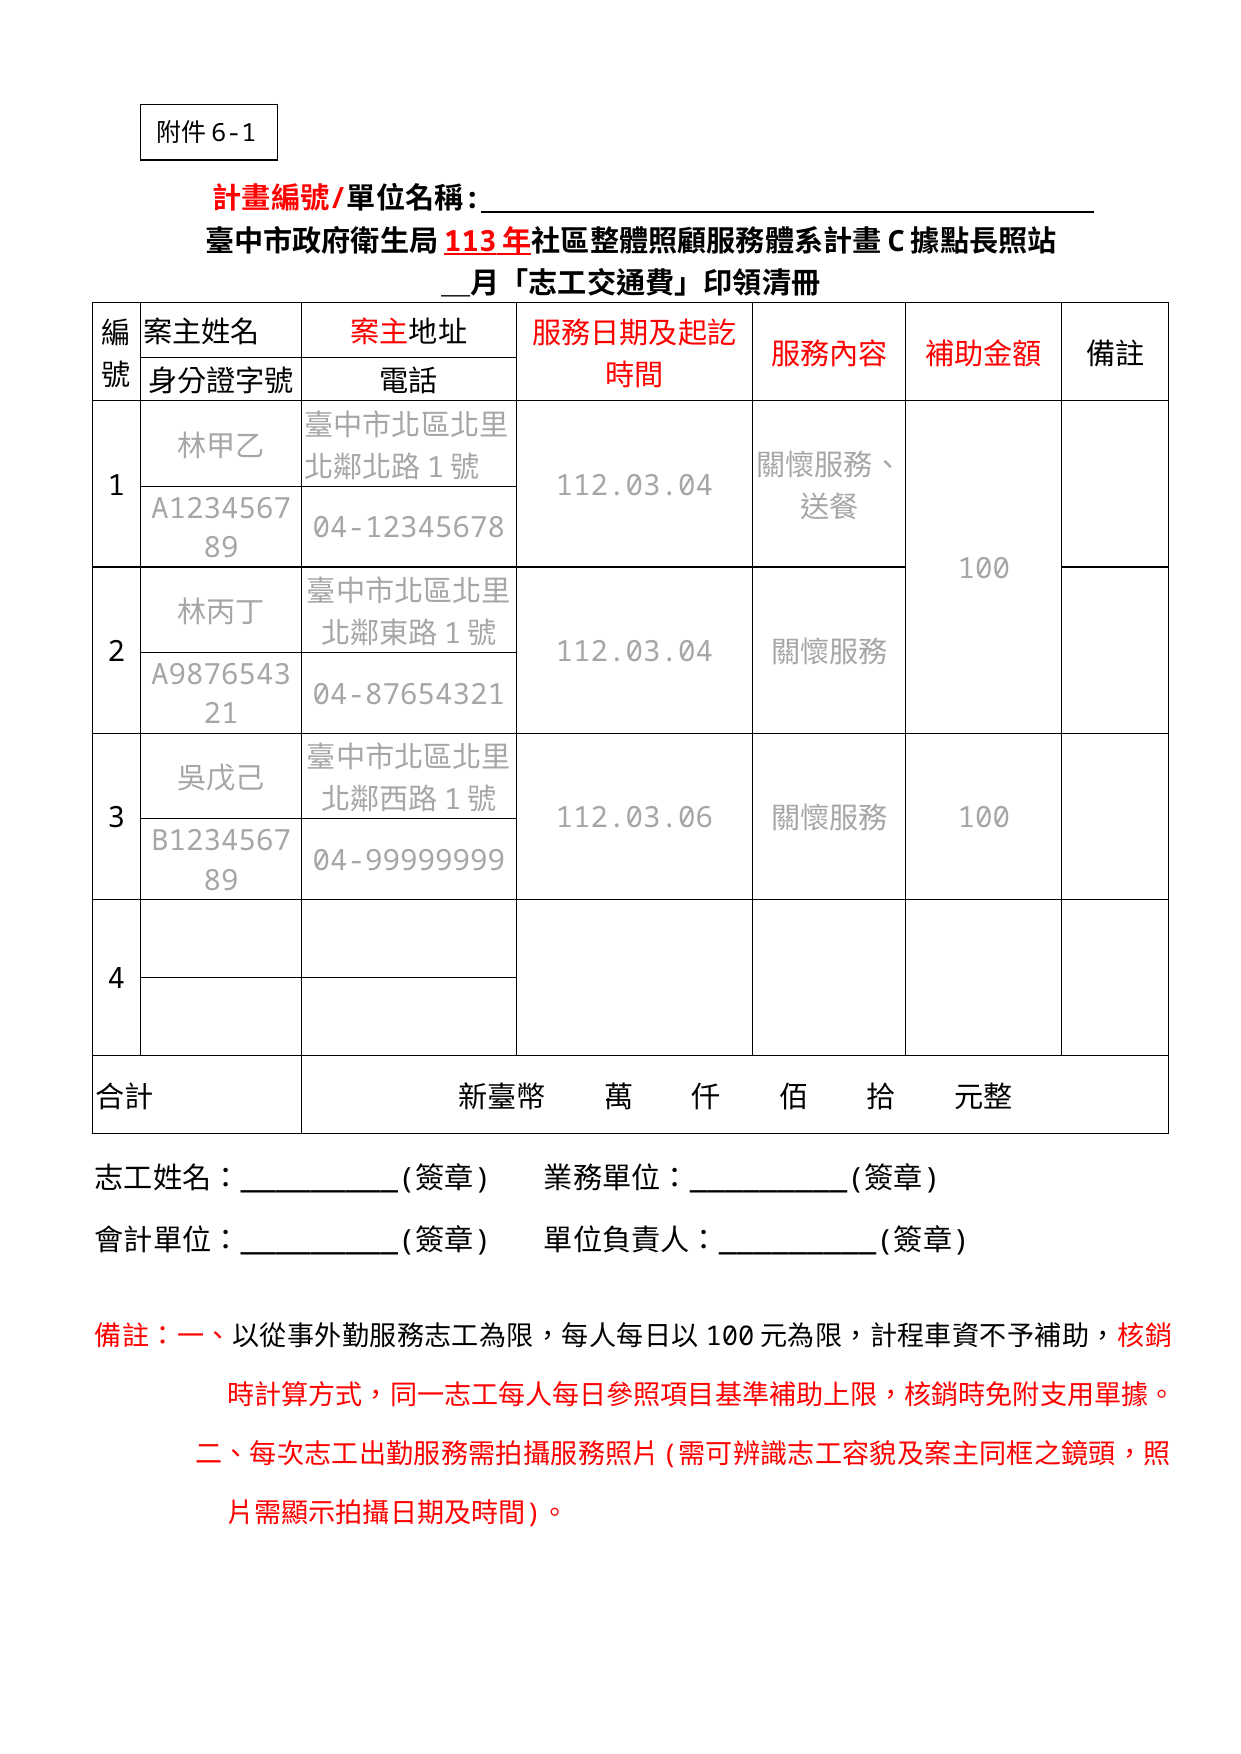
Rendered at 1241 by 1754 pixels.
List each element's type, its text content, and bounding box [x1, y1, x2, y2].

table_cell A987654321 [141, 653, 301, 732]
table_cell 4 [93, 900, 140, 1055]
table_cell 身分證字號 [141, 358, 301, 400]
table_cell 1 [93, 401, 140, 566]
table_cell [753, 900, 905, 1055]
text 計畫編號/單位名稱: [153, 175, 1107, 217]
table_cell [302, 978, 516, 1055]
table_cell 臺中市北區北里北鄰東路1號 [302, 568, 516, 652]
text 會計單位：_________(簽章) 單位負責人：_________(簽章) [94, 1197, 1107, 1259]
table_cell 04-87654321 [302, 653, 516, 732]
table_cell [302, 900, 516, 977]
text 二、每次志工出勤服務需拍攝服務照片(需可辨識志工容貌及案主同框之鏡頭，照片需顯示拍攝日期及時間)。 [94, 1432, 1172, 1531]
table_cell [517, 900, 752, 1055]
table_cell 關懷服務 [753, 568, 905, 732]
table_cell 100 [906, 734, 1061, 899]
table_cell 112.03.06 [517, 734, 752, 899]
table_cell [141, 978, 301, 1055]
text ＿月「志工交通費」印領清冊 [153, 259, 1107, 302]
table_cell 關懷服務 [753, 734, 905, 899]
table_cell A123456789 [141, 487, 301, 566]
table_cell 2 [93, 568, 140, 732]
table_cell 臺中市北區北里北鄰北路1號 [302, 401, 516, 486]
text 志工姓名：_________(簽章) 業務單位：_________(簽章) [94, 1134, 1107, 1197]
table_cell 新臺幣 萬 仟 佰 拾 元整 [302, 1056, 1168, 1133]
table_cell 林丙丁 [141, 568, 301, 652]
table_cell [1062, 568, 1168, 732]
table_cell 112.03.04 [517, 401, 752, 566]
table_cell 林甲乙 [141, 401, 301, 486]
table_cell 電話 [302, 358, 516, 400]
table_cell [1062, 401, 1168, 566]
table_cell 合計 [93, 1056, 301, 1133]
table_header 案主地址 [302, 303, 516, 357]
table_cell 3 [93, 734, 140, 899]
text 附件6-1 [156, 112, 262, 149]
table_cell [141, 900, 301, 977]
table_cell B123456789 [141, 819, 301, 899]
table_cell [1062, 734, 1168, 899]
table_cell 112.03.04 [517, 568, 752, 732]
table_cell 吳戊己 [141, 734, 301, 818]
table_cell [1062, 900, 1168, 1055]
table_header 編號 [93, 303, 140, 400]
table_header 服務日期及起訖時間 [517, 303, 752, 400]
table_cell [906, 900, 1061, 1055]
table_cell 關懷服務、送餐 [753, 401, 905, 566]
table_cell 100 [906, 401, 1061, 732]
table_cell 04-99999999 [302, 819, 516, 899]
table_cell 04-12345678 [302, 487, 516, 566]
text 臺中市政府衛生局113年社區整體照顧服務體系計畫C據點長照站 [153, 217, 1107, 259]
table_header 補助金額 [906, 303, 1061, 400]
text 備註：一、以從事外勤服務志工為限，每人每日以100元為限，計程車資不予補助，核銷時計算方式，同一志工每人每日參照項目基準補助上限，核銷時免附支用單據。 [94, 1314, 1172, 1413]
table_cell 臺中市北區北里北鄰西路1號 [302, 734, 516, 818]
table_header 案主姓名 [141, 303, 301, 357]
table_header 備註 [1062, 303, 1168, 400]
table_header 服務內容 [753, 303, 905, 400]
